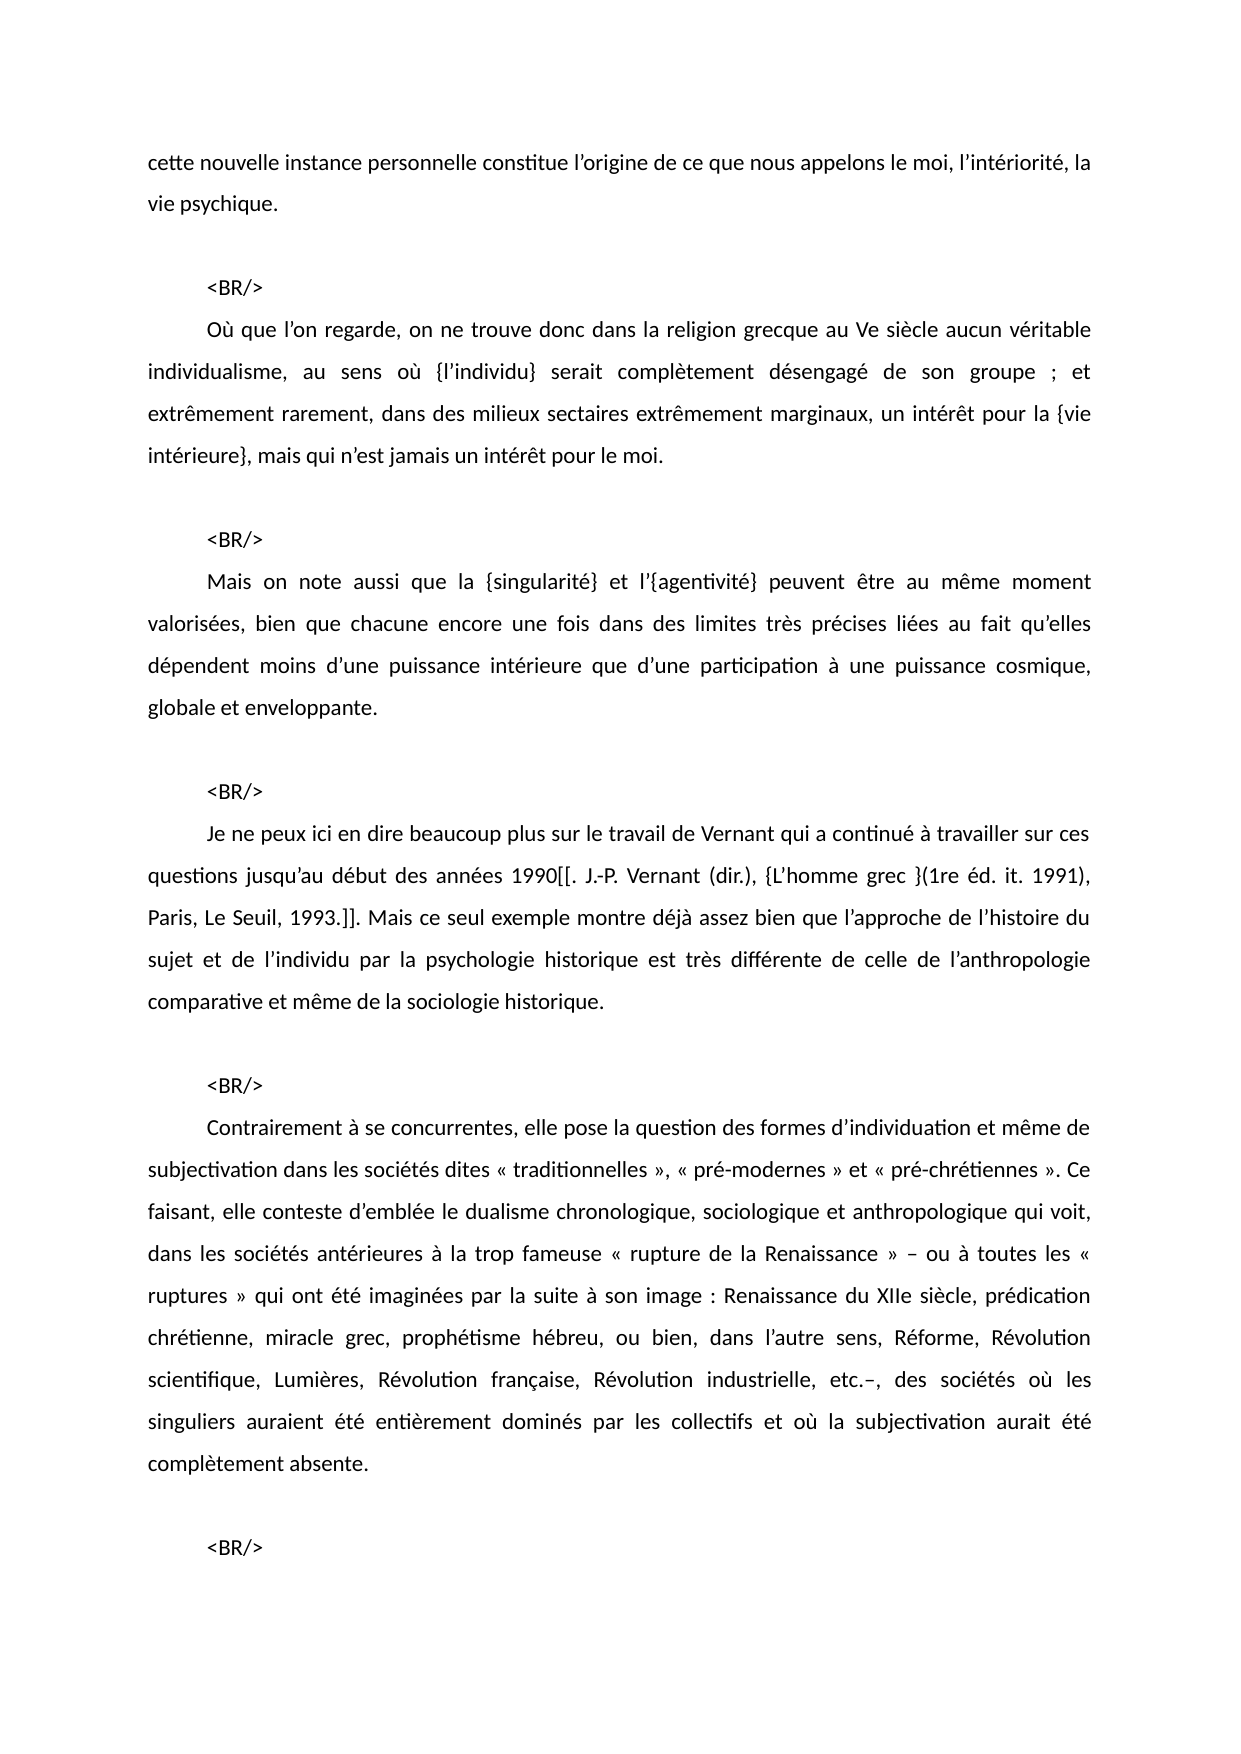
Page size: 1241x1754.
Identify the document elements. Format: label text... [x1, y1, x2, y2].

text <BR/> [148, 1071, 1093, 1099]
text Où que l’on regarde, on ne trouve donc dans la religion grecque au Ve siècle aucun véritable individualisme, au sens où {l’individu} serait complètement désengagé de son groupe ; et extrêmement rarement, dans des milieux sectaires extrêmement marginaux, un intérêt pour la {vie intérieure}, mais qui n’est jamais un intérêt pour le moi. [148, 316, 1093, 469]
text Contrairement à se concurrentes, elle pose la question des formes d’individuation et même de subjectivation dans les sociétés dites « traditionnelles », « pré-modernes » et « pré-chrétiennes ». Ce faisant, elle conteste d’emblée le dualisme chronologique, sociologique et anthropologique qui voit, dans les sociétés antérieures à la trop fameuse « rupture de la Renaissance » – ou à toutes les « ruptures » qui ont été imaginées par la suite à son image : Renaissance du XIIe siècle, prédication chrétienne, miracle grec, prophétisme hébreu, ou bien, dans l’autre sens, Réforme, Révolution scientifique, Lumières, Révolution française, Révolution industrielle, etc.–, des sociétés où les singuliers auraient été entièrement dominés par les collectifs et où la subjectivation aurait été complètement absente. [148, 1113, 1093, 1477]
text Je ne peux ici en dire beaucoup plus sur le travail de Vernant qui a continué à travailler sur ces questions jusqu’au début des années 1990[[. J.-P. Vernant (dir.), {L’homme grec }(1re éd. it. 1991), Paris, Le Seuil, 1993.]]. Mais ce seul exemple montre déjà assez bien que l’approche de l’histoire du sujet et de l’individu par la psychologie historique est très différente de celle de l’anthropologie comparative et même de la sociologie historique. [148, 819, 1093, 1015]
text <BR/> [148, 273, 1093, 302]
text cette nouvelle instance personnelle constitue l’origine de ce que nous appelons le moi, l’intériorité, la vie psychique. [148, 148, 1093, 218]
text <BR/> [148, 1533, 1093, 1561]
text <BR/> [148, 777, 1093, 805]
text <BR/> [148, 525, 1093, 553]
text Mais on note aussi que la {singularité} et l’{agentivité} peuvent être au même moment valorisées, bien que chacune encore une fois dans des limites très précises liées au fait qu’elles dépendent moins d’une puissance intérieure que d’une participation à une puissance cosmique, globale et enveloppante. [148, 567, 1093, 721]
